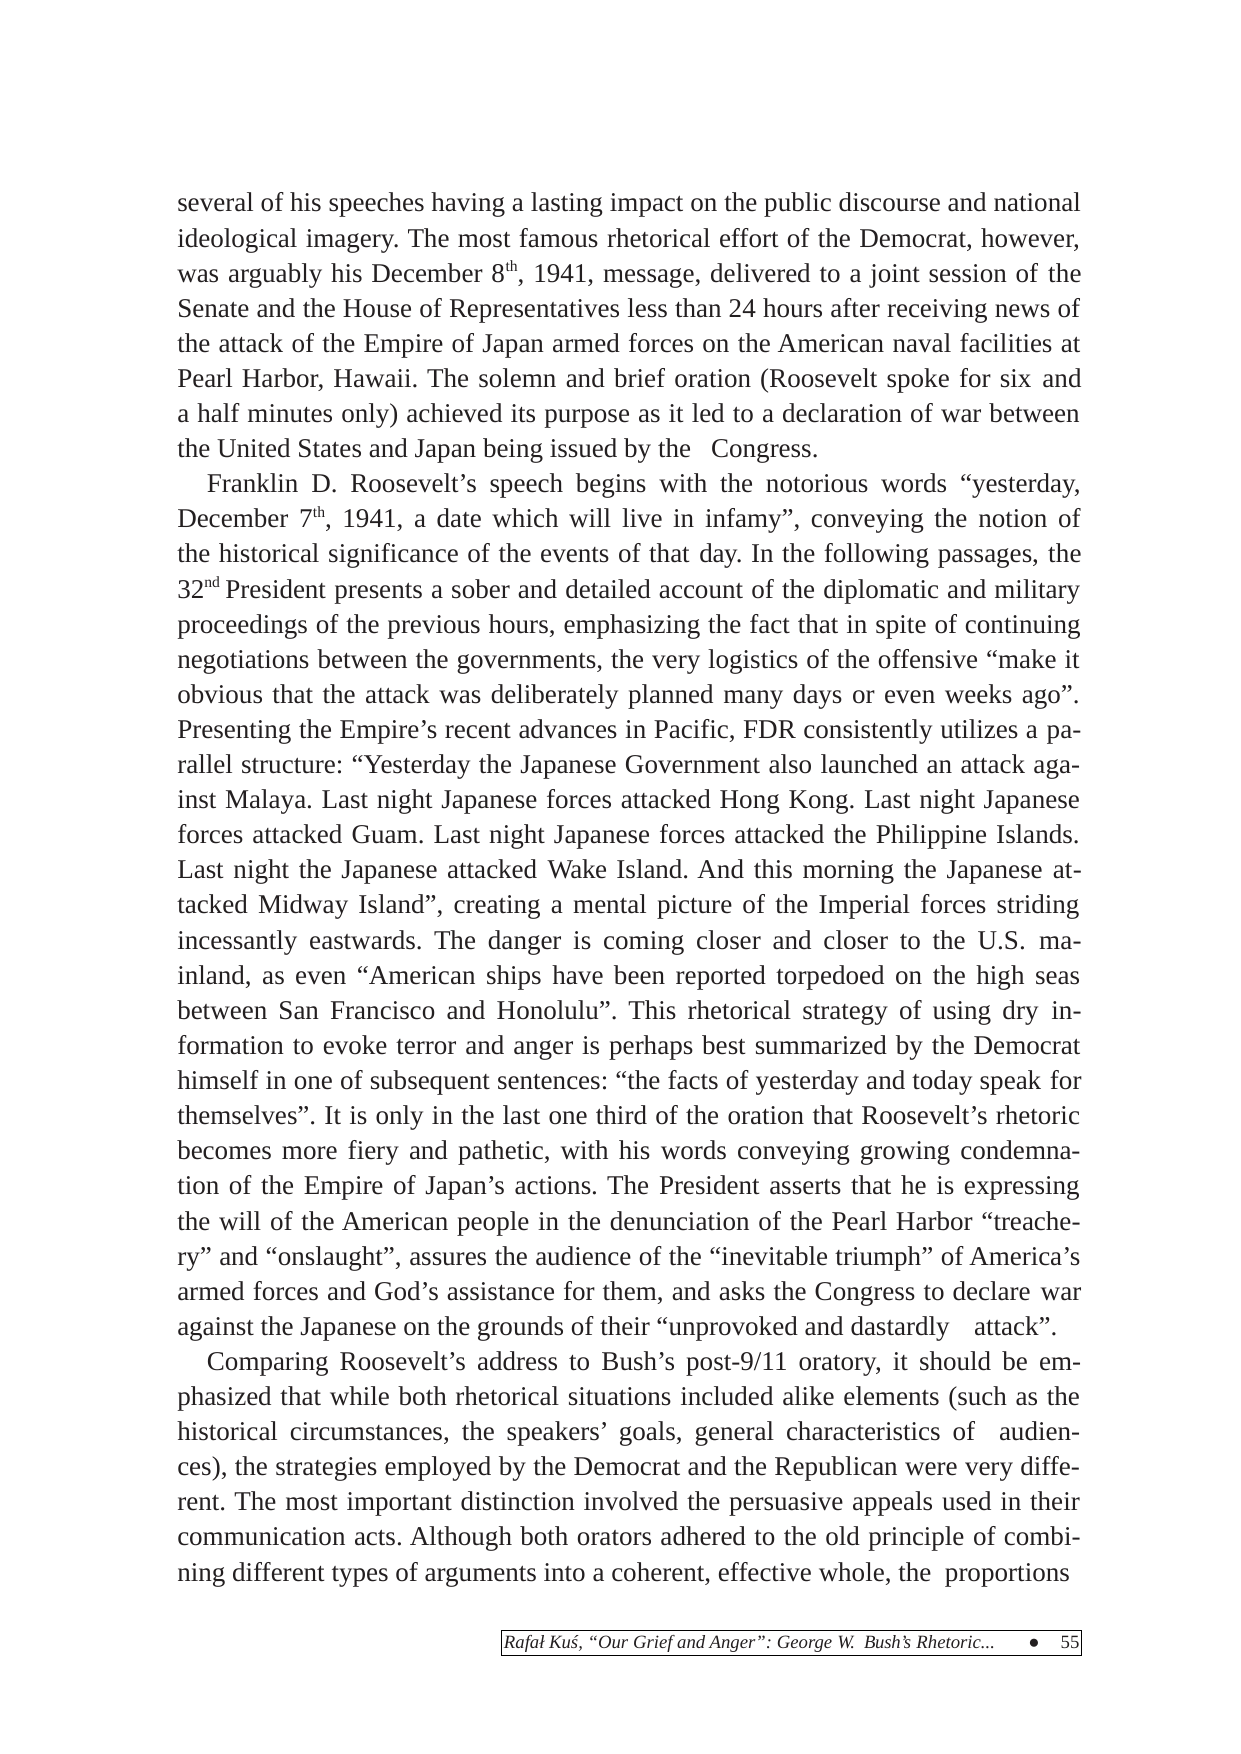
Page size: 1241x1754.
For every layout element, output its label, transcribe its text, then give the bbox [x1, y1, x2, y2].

text Comparing Roosevelt’s address to Bush’s post-9/11 oratory, it should be em- phasized that while both rhetorical situations included alike elements (such as the historical circumstances, the speakers’ goals, general characteristics of audien- ces), the strategies employed by the Democrat and the Republican were very diffe- rent. The most important distinction involved the persuasive appeals used in their communication acts. Although both orators adhered to the old principle of combi- ning different types of arguments into a coherent, effective whole, the proportions [177, 1345, 1081, 1587]
text Franklin D. Roosevelt’s speech begins with the notorious words “yesterday, December 7th, 1941, a date which will live in infamy”, conveying the notion of the historical significance of the events of that day. In the following passages, the 32nd President presents a sober and detailed account of the diplomatic and military proceedings of the previous hours, emphasizing the fact that in spite of continuing negotiations between the governments, the very logistics of the offensive “make it obvious that the attack was deliberately planned many days or even weeks ago”. Presenting the Empire’s recent advances in Pacific, FDR consistently utilizes a pa- rallel structure: “Yesterday the Japanese Government also launched an attack aga- inst Malaya. Last night Japanese forces attacked Hong Kong. Last night Japanese forces attacked Guam. Last night Japanese forces attacked the Philippine Islands. Last night the Japanese attacked Wake Island. And this morning the Japanese at- tacked Midway Island”, creating a mental picture of the Imperial forces striding incessantly eastwards. The danger is coming closer and closer to the U.S. ma- inland, as even “American ships have been reported torpedoed on the high seas between San Francisco and Honolulu”. This rhetorical strategy of using dry in- formation to evoke terror and anger is perhaps best summarized by the Democrat himself in one of subsequent sentences: “the facts of yesterday and today speak for themselves”. It is only in the last one third of the oration that Roosevelt’s rhetoric becomes more fiery and pathetic, with his words conveying growing condemna- tion of the Empire of Japan’s actions. The President asserts that he is expressing the will of the American people in the denunciation of the Pearl Harbor “treache- ry” and “onslaught”, assures the audience of the “inevitable triumph” of America’s armed forces and God’s assistance for them, and asks the Congress to declare war against the Japanese on the grounds of their “unprovoked and dastardly attack”. [177, 467, 1081, 1341]
text several of his speeches having a lasting impact on the public discourse and national ideological imagery. The most famous rhetorical effort of the Democrat, however, was arguably his December 8th, 1941, message, delivered to a joint session of the Senate and the House of Representatives less than 24 hours after receiving news of the attack of the Empire of Japan armed forces on the American naval facilities at Pearl Harbor, Hawaii. The solemn and brief oration (Roosevelt spoke for six and a half minutes only) achieved its purpose as it led to a declaration of war between the United States and Japan being issued by the Congress. [177, 187, 1081, 463]
